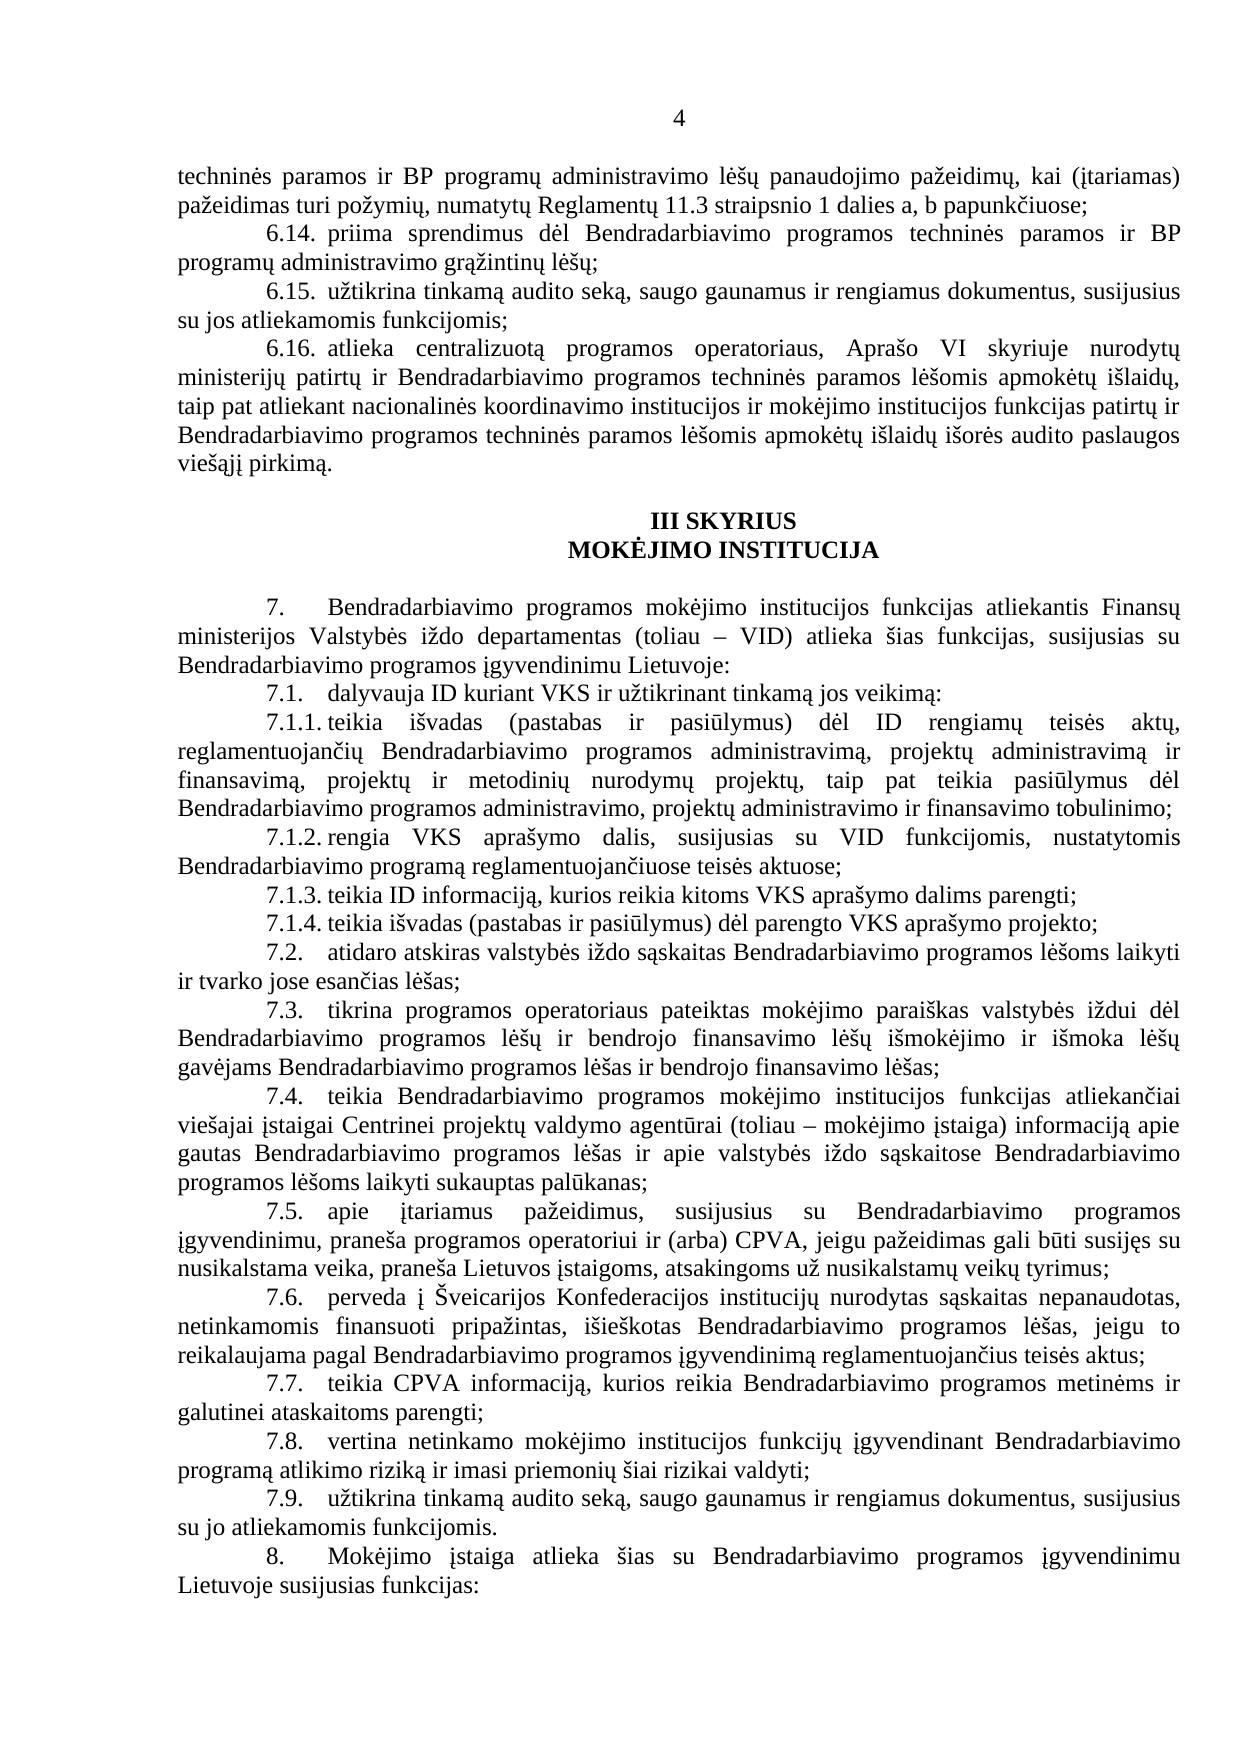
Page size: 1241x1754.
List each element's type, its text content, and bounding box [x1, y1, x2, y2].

text 7.5. apie įtariamus pažeidimus, susijusius su Bendradarbiavimo programos įgyvendinimu, praneša programos operatoriui ir (arba) CPVA, jeigu pažeidimas gali būti susijęs su nusikalstama veika, praneša Lietuvos įstaigoms, atsakingoms už nusikalstamų veikų tyrimus; [177, 1196, 1181, 1282]
text 7.1.1. teikia išvadas (pastabas ir pasiūlymus) dėl ID rengiamų teisės aktų, reglamentuojančių Bendradarbiavimo programos administravimą, projektų administravimą ir finansavimą, projektų ir metodinių nurodymų projektų, taip pat teikia pasiūlymus dėl Bendradarbiavimo programos administravimo, projektų administravimo ir finansavimo tobulinimo; [177, 707, 1181, 822]
text 7.1. dalyvauja ID kuriant VKS ir užtikrinant tinkamą jos veikimą: [177, 678, 1181, 707]
text 6.14. priima sprendimus dėl Bendradarbiavimo programos techninės paramos ir BP programų administravimo grąžintinų lėšų; [177, 218, 1181, 276]
text 7.1.2. rengia VKS aprašymo dalis, susijusias su VID funkcijomis, nustatytomis Bendradarbiavimo programą reglamentuojančiuose teisės aktuose; [177, 822, 1181, 880]
text techninės paramos ir BP programų administravimo lėšų panaudojimo pažeidimų, kai (įtariamas) pažeidimas turi požymių, numatytų Reglamentų 11.3 straipsnio 1 dalies a, b papunkčiuose; [177, 161, 1181, 218]
text 8. Mokėjimo įstaiga atlieka šias su Bendradarbiavimo programos įgyvendinimu Lietuvoje susijusias funkcijas: [177, 1541, 1181, 1598]
text 7.1.4. teikia išvadas (pastabas ir pasiūlymus) dėl parengto VKS aprašymo projekto; [177, 908, 1181, 937]
text 7.6. perveda į Šveicarijos Konfederacijos institucijų nurodytas sąskaitas nepanaudotas, netinkamomis finansuoti pripažintas, išieškotas Bendradarbiavimo programos lėšas, jeigu to reikalaujama pagal Bendradarbiavimo programos įgyvendinimą reglamentuojančius teisės aktus; [177, 1282, 1181, 1368]
text 7.4. teikia Bendradarbiavimo programos mokėjimo institucijos funkcijas atliekančiai viešajai įstaigai Centrinei projektų valdymo agentūrai (toliau – mokėjimo įstaiga) informaciją apie gautas Bendradarbiavimo programos lėšas ir apie valstybės iždo sąskaitose Bendradarbiavimo programos lėšoms laikyti sukauptas palūkanas; [177, 1081, 1181, 1196]
text 6.15. užtikrina tinkamą audito seką, saugo gaunamus ir rengiamus dokumentus, susijusius su jos atliekamomis funkcijomis; [177, 276, 1181, 333]
text 7. Bendradarbiavimo programos mokėjimo institucijos funkcijas atliekantis Finansų ministerijos Valstybės iždo departamentas (toliau – VID) atlieka šias funkcijas, susijusias su Bendradarbiavimo programos įgyvendinimu Lietuvoje: [177, 592, 1181, 678]
text 7.7. teikia CPVA informaciją, kurios reikia Bendradarbiavimo programos metinėms ir galutinei ataskaitoms parengti; [177, 1368, 1181, 1426]
text 7.2. atidaro atskiras valstybės iždo sąskaitas Bendradarbiavimo programos lėšoms laikyti ir tvarko jose esančias lėšas; [177, 937, 1181, 995]
text 7.1.3. teikia ID informaciją, kurios reikia kitoms VKS aprašymo dalims parengti; [177, 880, 1181, 908]
text 7.9. užtikrina tinkamą audito seką, saugo gaunamus ir rengiamus dokumentus, susijusius su jo atliekamomis funkcijomis. [177, 1483, 1181, 1541]
text 6.16. atlieka centralizuotą programos operatoriaus, Aprašo VI skyriuje nurodytų ministerijų patirtų ir Bendradarbiavimo programos techninės paramos lėšomis apmokėtų išlaidų, taip pat atliekant nacionalinės koordinavimo institucijos ir mokėjimo institucijos funkcijas patirtų ir Bendradarbiavimo programos techninės paramos lėšomis apmokėtų išlaidų išorės audito paslaugos viešąjį pirkimą. [177, 333, 1181, 477]
text 7.8. vertina netinkamo mokėjimo institucijos funkcijų įgyvendinant Bendradarbiavimo programą atlikimo riziką ir imasi priemonių šiai rizikai valdyti; [177, 1426, 1181, 1483]
text III skyrius [177, 506, 1181, 535]
text MOKĖJIMO INSTITUCIJA [177, 535, 1181, 563]
text 7.3. tikrina programos operatoriaus pateiktas mokėjimo paraiškas valstybės iždui dėl Bendradarbiavimo programos lėšų ir bendrojo finansavimo lėšų išmokėjimo ir išmoka lėšų gavėjams Bendradarbiavimo programos lėšas ir bendrojo finansavimo lėšas; [177, 995, 1181, 1081]
